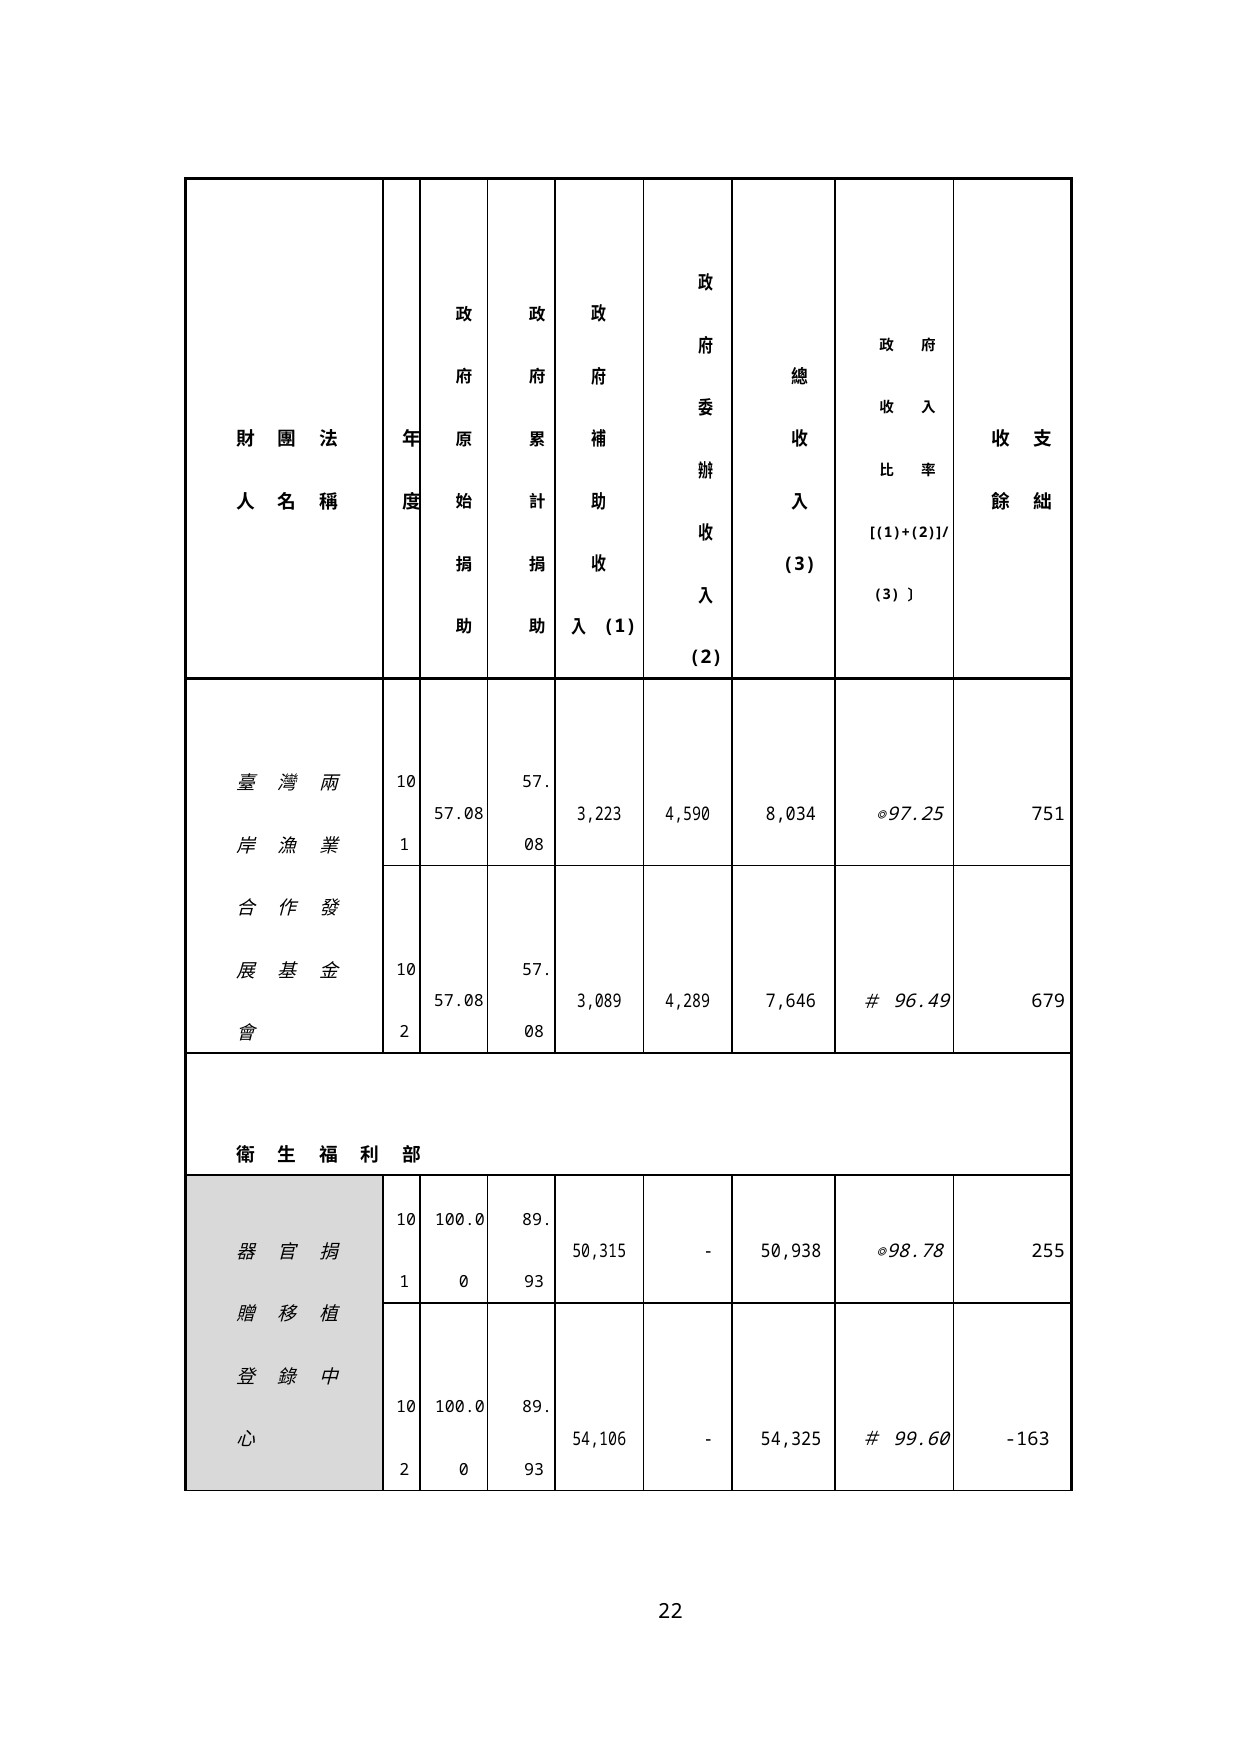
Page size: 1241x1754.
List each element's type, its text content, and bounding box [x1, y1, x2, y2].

table_header 政府補助收入(1) [556, 180, 643, 677]
table_cell 3,223 [556, 680, 643, 865]
table_header 政府原始捐助 [421, 180, 487, 677]
table_cell 57.08 [488, 680, 554, 865]
table_cell 102 [384, 866, 419, 1052]
table_header 年度 [384, 180, 419, 677]
table_cell 57.08 [421, 866, 487, 1052]
table_cell -163 [954, 1304, 1070, 1490]
table_cell ◎98.78 [836, 1176, 953, 1302]
table_cell 57.08 [421, 680, 487, 865]
table_cell 679 [954, 866, 1070, 1052]
table_cell - [644, 1304, 731, 1490]
table_cell 器官捐贈移植登錄中心 [187, 1176, 382, 1490]
table_cell 4,289 [644, 866, 731, 1052]
table_cell 54,106 [556, 1304, 643, 1490]
table_header 收支餘絀 [954, 180, 1070, 677]
table_cell 100.00 [421, 1304, 487, 1490]
table_cell 89.93 [488, 1304, 554, 1490]
table_cell 衛生福利部 [187, 1054, 1070, 1174]
table_cell 3,089 [556, 866, 643, 1052]
table_cell 54,325 [733, 1304, 834, 1490]
table_header 政府委辦收入(2) [644, 180, 731, 677]
table_cell 101 [384, 680, 419, 865]
table_cell - [644, 1176, 731, 1302]
table_cell 255 [954, 1176, 1070, 1302]
table_header 政府累計捐助 [488, 180, 554, 677]
table_cell 100.00 [421, 1176, 487, 1302]
table_header 政府收入比率[(1)+(2)]/(3)〕 [836, 180, 953, 677]
table_cell 8,034 [733, 680, 834, 865]
table_cell ◎97.25 [836, 680, 953, 865]
table_cell ＃96.49 [836, 866, 953, 1052]
table_cell ＃99.60 [836, 1304, 953, 1490]
table_cell 102 [384, 1304, 419, 1490]
table_cell 101 [384, 1176, 419, 1302]
table_cell 4,590 [644, 680, 731, 865]
table_header 財團法人名稱 [187, 180, 382, 677]
table_cell 57.08 [488, 866, 554, 1052]
table_cell 臺灣兩岸漁業合作發展基金會 [187, 680, 382, 1052]
table_cell 7,646 [733, 866, 834, 1052]
table_header 總收入 (3) [733, 180, 834, 677]
table_cell 751 [954, 680, 1070, 865]
table_cell 50,938 [733, 1176, 834, 1302]
table_cell 89.93 [488, 1176, 554, 1302]
table_cell 50,315 [556, 1176, 643, 1302]
